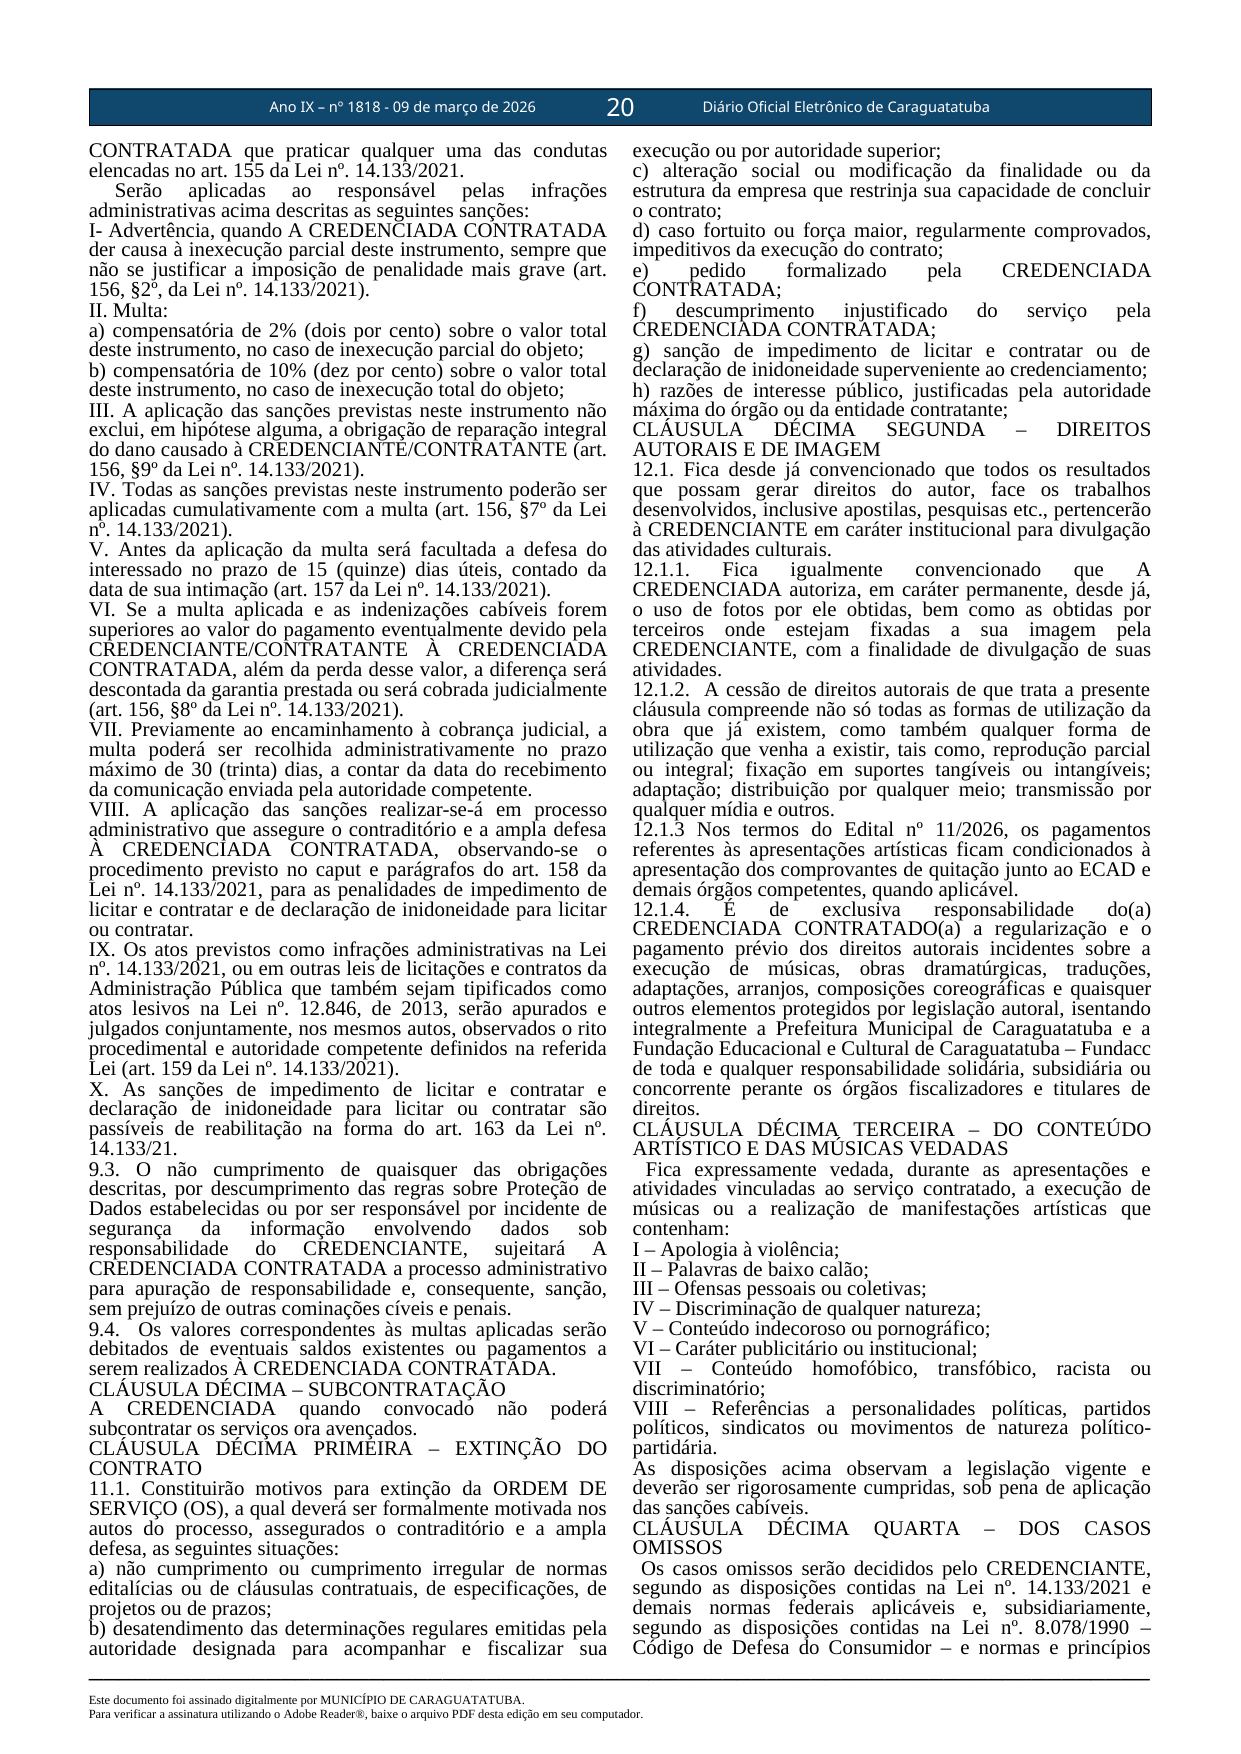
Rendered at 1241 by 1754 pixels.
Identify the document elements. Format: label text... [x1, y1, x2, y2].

text a) compensatória de 2% (dois por cento) sobre o valor total deste instrumento, no caso de inexecução parcial do objeto; [88, 321, 608, 361]
text III. A aplicação das sanções previstas neste instrumento não exclui, em hipótese alguma, a obrigação de reparação integral do dano causado à CREDENCIANTE/CONTRATANTE (art. 156, §9º da Lei nº. 14.133/2021). [88, 401, 608, 481]
text CONTRATADA que praticar qualquer uma das condutas elencadas no art. 155 da Lei nº. 14.133/2021. [88, 142, 608, 182]
text II – Palavras de baixo calão; [632, 1260, 1152, 1280]
text c) alteração social ou modificação da finalidade ou da estrutura da empresa que restrinja sua capacidade de concluir o contrato; [632, 162, 1152, 222]
text VII. Previamente ao encaminhamento à cobrança judicial, a multa poderá ser recolhida administrativamente no prazo máximo de 30 (trinta) dias, a contar da data do recebimento da comunicação enviada pela autoridade competente. [88, 721, 608, 801]
text h) razões de interesse público, justificadas pela autoridade máxima do órgão ou da entidade contratante; [632, 381, 1152, 421]
text IV. Todas as sanções previstas neste instrumento poderão ser aplicadas cumulativamente com a multa (art. 156, §7º da Lei nº. 14.133/2021). [88, 481, 608, 541]
text g) sanção de impedimento de licitar e contratar ou de declaração de inidoneidade superveniente ao credenciamento; [632, 341, 1152, 381]
text b) compensatória de 10% (dez por cento) sobre o valor total deste instrumento, no caso de inexecução total do objeto; [88, 361, 608, 401]
text CLÁUSULA DÉCIMA PRIMEIRA – EXTINÇÃO DO CONTRATO [88, 1440, 608, 1480]
text 12.1.2. A cessão de direitos autorais de que trata a presente cláusula compreende não só todas as formas de utilização da obra que já existem, como também qualquer forma de utilização que venha a existir, tais como, reprodução parcial ou integral; fixação em suportes tangíveis ou intangíveis; adaptação; distribuição por qualquer meio; transmissão por qualquer mídia e outros. [632, 681, 1152, 821]
text d) caso fortuito ou força maior, regularmente comprovados, impeditivos da execução do contrato; [632, 222, 1152, 261]
text 12.1.1. Fica igualmente convencionado que A CREDENCIADA autoriza, em caráter permanente, desde já, o uso de fotos por ele obtidas, bem como as obtidas por terceiros onde estejam fixadas a sua imagem pela CREDENCIANTE, com a finalidade de divulgação de suas atividades. [632, 561, 1152, 681]
text III – Ofensas pessoais ou coletivas; [632, 1280, 1152, 1300]
text 9.4. Os valores correspondentes às multas aplicadas serão debitados de eventuais saldos existentes ou pagamentos a serem realizados À CREDENCIADA CONTRATADA. [88, 1320, 608, 1380]
text Fica expressamente vedada, durante as apresentações e atividades vinculadas ao serviço contratado, a execução de músicas ou a realização de manifestações artísticas que contenham: [632, 1160, 1152, 1240]
text VIII – Referências a personalidades políticas, partidos políticos, sindicatos ou movimentos de natureza político-partidária. [632, 1399, 1152, 1459]
text VIII. A aplicação das sanções realizar-se-á em processo administrativo que assegure o contraditório e a ampla defesa À CREDENCIADA CONTRATADA, observando-se o procedimento previsto no caput e parágrafos do art. 158 da Lei nº. 14.133/2021, para as penalidades de impedimento de licitar e contratar e de declaração de inidoneidade para licitar ou contratar. [88, 801, 608, 941]
text 12.1.4. É de exclusiva responsabilidade do(a) CREDENCIADA CONTRATADO(a) a regularização e o pagamento prévio dos direitos autorais incidentes sobre a execução de músicas, obras dramatúrgicas, traduções, adaptações, arranjos, composições coreográficas e quaisquer outros elementos protegidos por legislação autoral, isentando integralmente a Prefeitura Municipal de Caraguatatuba e a Fundação Educacional e Cultural de Caraguatatuba – Fundacc de toda e qualquer responsabilidade solidária, subsidiária ou concorrente perante os órgãos fiscalizadores e titulares de direitos. [632, 901, 1152, 1120]
text 9.3. O não cumprimento de quaisquer das obrigações descritas, por descumprimento das regras sobre Proteção de Dados estabelecidas ou por ser responsável por incidente de segurança da informação envolvendo dados sob responsabilidade do CREDENCIANTE, sujeitará A CREDENCIADA CONTRATADA a processo administrativo para apuração de responsabilidade e, consequente, sanção, sem prejuízo de outras cominações cíveis e penais. [88, 1160, 608, 1320]
text CLÁUSULA DÉCIMA – SUBCONTRATAÇÃO [88, 1380, 608, 1400]
text VI – Caráter publicitário ou institucional; [632, 1340, 1152, 1359]
text e) pedido formalizado pela CREDENCIADA CONTRATADA; [632, 261, 1152, 301]
text Serão aplicadas ao responsável pelas infrações administrativas acima descritas as seguintes sanções: [88, 182, 608, 222]
text VI. Se a multa aplicada e as indenizações cabíveis forem superiores ao valor do pagamento eventualmente devido pela CREDENCIANTE/CONTRATANTE À CREDENCIADA CONTRATADA, além da perda desse valor, a diferença será descontada da garantia prestada ou será cobrada judicialmente (art. 156, §8º da Lei nº. 14.133/2021). [88, 601, 608, 721]
text 12.1.3 Nos termos do Edital nº 11/2026, os pagamentos referentes às apresentações artísticas ficam condicionados à apresentação dos comprovantes de quitação junto ao ECAD e demais órgãos competentes, quando aplicável. [632, 821, 1152, 901]
text VII – Conteúdo homofóbico, transfóbico, racista ou discriminatório; [632, 1359, 1152, 1399]
text Os casos omissos serão decididos pelo CREDENCIANTE, segundo as disposições contidas na Lei nº. 14.133/2021 e demais normas federais aplicáveis e, subsidiariamente, segundo as disposições contidas na Lei nº. 8.078/1990 – Código de Defesa do Consumidor – e normas e princípios [632, 1559, 1152, 1659]
text execução ou por autoridade superior; [632, 142, 1152, 162]
text CLÁUSULA DÉCIMA QUARTA – DOS CASOS OMISSOS [632, 1519, 1152, 1559]
text II. Multa: [88, 301, 608, 321]
text 12.1. Fica desde já convencionado que todos os resultados que possam gerar direitos do autor, face os trabalhos desenvolvidos, inclusive apostilas, pesquisas etc., pertencerão à CREDENCIANTE em caráter institucional para divulgação das atividades culturais. [632, 461, 1152, 561]
text I- Advertência, quando A CREDENCIADA CONTRATADA der causa à inexecução parcial deste instrumento, sempre que não se justificar a imposição de penalidade mais grave (art. 156, §2º, da Lei nº. 14.133/2021). [88, 222, 608, 301]
text I – Apologia à violência; [632, 1240, 1152, 1260]
text IX. Os atos previstos como infrações administrativas na Lei nº. 14.133/2021, ou em outras leis de licitações e contratos da Administração Pública que também sejam tipificados como atos lesivos na Lei nº. 12.846, de 2013, serão apurados e julgados conjuntamente, nos mesmos autos, observados o rito procedimental e autoridade competente definidos na referida Lei (art. 159 da Lei nº. 14.133/2021). [88, 941, 608, 1080]
text IV – Discriminação de qualquer natureza; [632, 1300, 1152, 1320]
text f) descumprimento injustificado do serviço pela CREDENCIADA CONTRATADA; [632, 301, 1152, 341]
text X. As sanções de impedimento de licitar e contratar e declaração de inidoneidade para licitar ou contratar são passíveis de reabilitação na forma do art. 163 da Lei nº. 14.133/21. [88, 1080, 608, 1160]
text CLÁUSULA DÉCIMA TERCEIRA – DO CONTEÚDO ARTÍSTICO E DAS MÚSICAS VEDADAS [632, 1120, 1152, 1160]
text V. Antes da aplicação da multa será facultada a defesa do interessado no prazo de 15 (quinze) dias úteis, contado da data de sua intimação (art. 157 da Lei nº. 14.133/2021). [88, 541, 608, 601]
text As disposições acima observam a legislação vigente e deverão ser rigorosamente cumpridas, sob pena de aplicação das sanções cabíveis. [632, 1459, 1152, 1519]
text A CREDENCIADA quando convocado não poderá subcontratar os serviços ora avençados. [88, 1400, 608, 1440]
text b) desatendimento das determinações regulares emitidas pela autoridade designada para acompanhar e fiscalizar sua [88, 1619, 608, 1659]
text 11.1. Constituirão motivos para extinção da ORDEM DE SERVIÇO (OS), a qual deverá ser formalmente motivada nos autos do processo, assegurados o contraditório e a ampla defesa, as seguintes situações: [88, 1480, 608, 1560]
text V – Conteúdo indecoroso ou pornográfico; [632, 1320, 1152, 1340]
text a) não cumprimento ou cumprimento irregular de normas editalícias ou de cláusulas contratuais, de especificações, de projetos ou de prazos; [88, 1560, 608, 1619]
text CLÁUSULA DÉCIMA SEGUNDA – DIREITOS AUTORAIS E DE IMAGEM [632, 421, 1152, 461]
